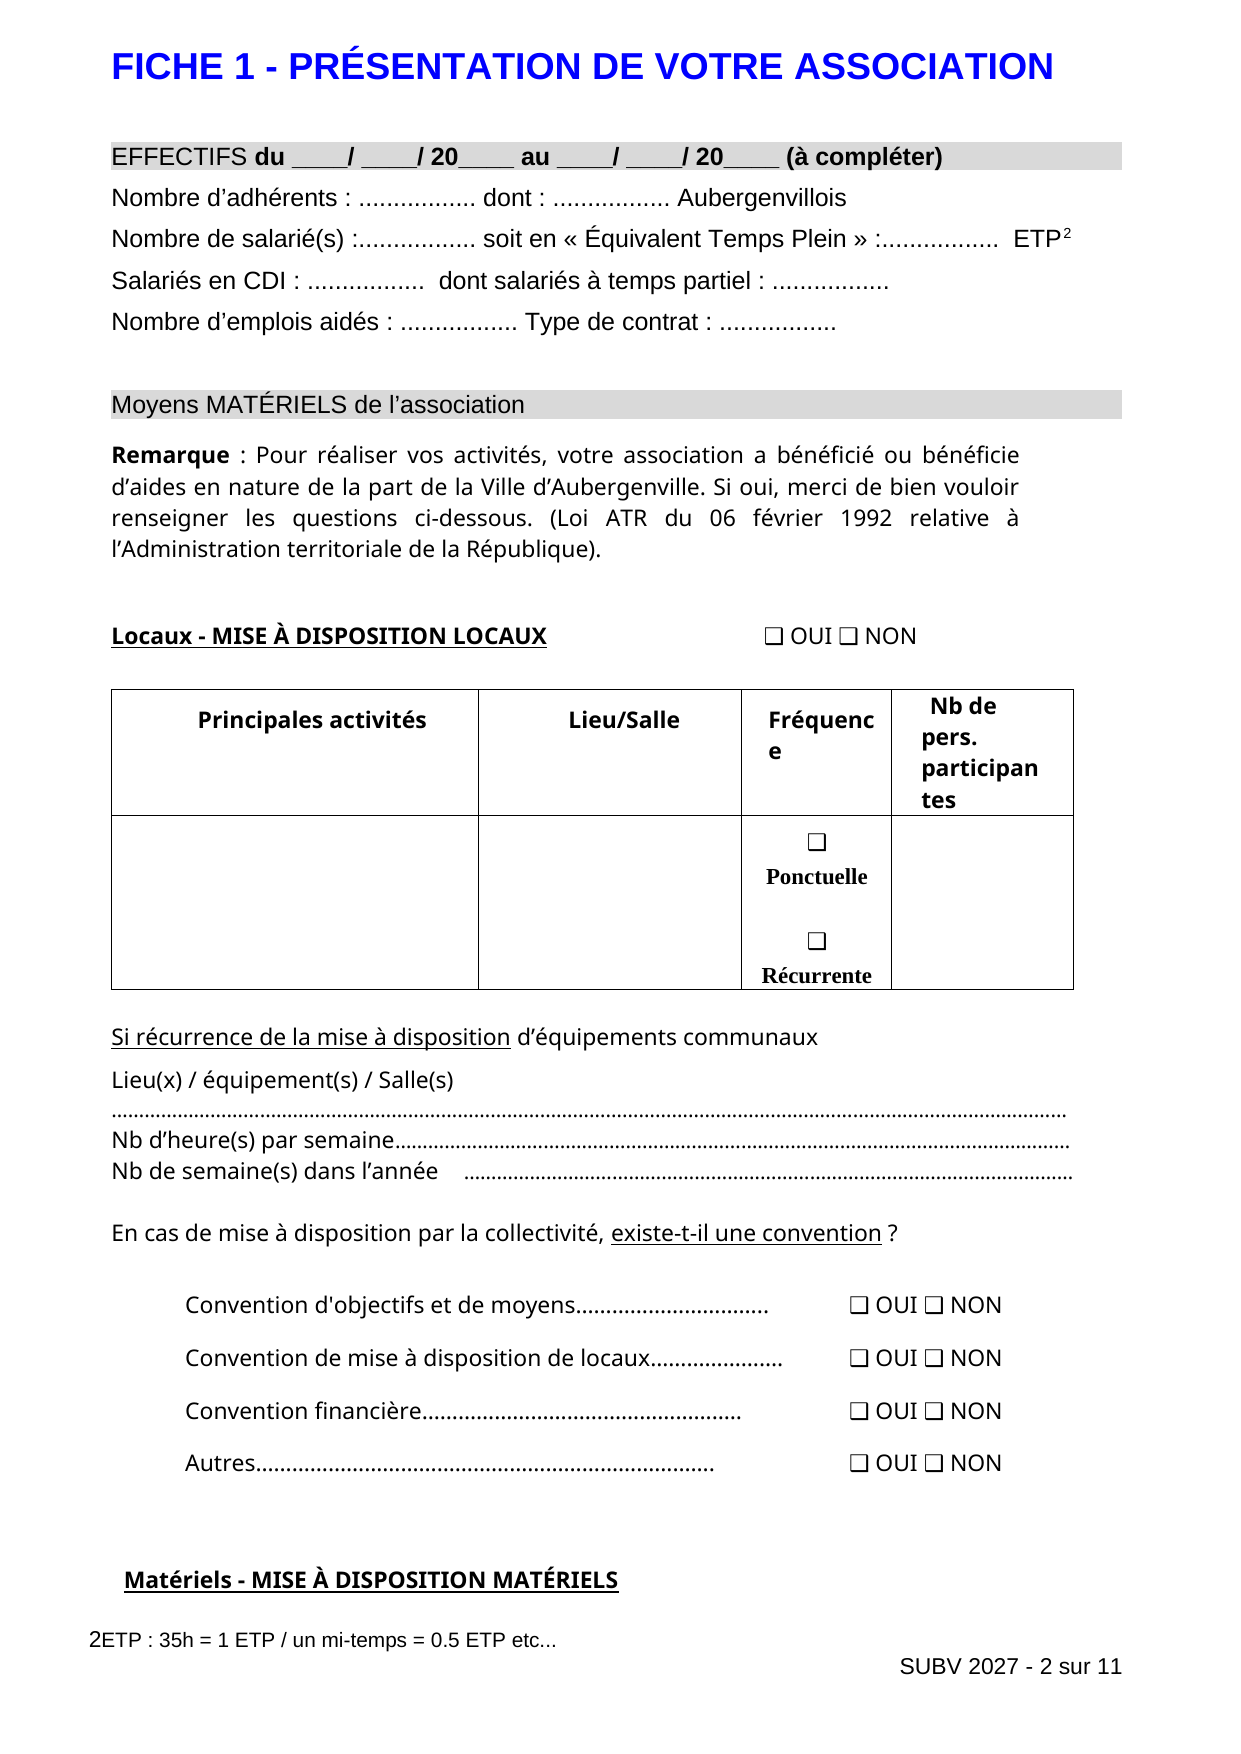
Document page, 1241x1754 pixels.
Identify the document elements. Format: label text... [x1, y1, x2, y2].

text Moyens MATÉRIELS de l’association [111, 390, 1122, 419]
text EFFECTIFS du ____/ ____/ 20____ au ____/ ____/ 20____ (à compléter) [111, 142, 1122, 170]
text Nombre de salarié(s) :................. soit en « Équivalent Temps Plein » :................. ETP [111, 224, 1122, 253]
table_header Fréquence [742, 690, 891, 815]
text Nombre d’adhérents : ................. dont : ................. Aubergenvillois [111, 183, 1122, 212]
text ETP : 35h = 1 ETP / un mi-temps = 0.5 ETP etc... [88, 1626, 1122, 1652]
text Convention d'objectifs et de moyens………………………….. ❑ OUI ❑ NON [185, 1280, 1122, 1327]
text Nb de semaine(s) dans l’année ………………………………………………………………………………………………… [111, 1155, 1122, 1186]
table_cell ❑ Ponctuelle ❑ Récurrente [742, 816, 891, 989]
text Nb d’heure(s) par semaine…………………………………………………………………………………………………………… [111, 1123, 1122, 1155]
table_header Nb de pers. participantes [892, 690, 1073, 815]
text Salariés en CDI : ................. dont salariés à temps partiel : ................. [111, 266, 1122, 295]
text FICHE 1 - PRÉSENTATION DE VOTRE ASSOCIATION [111, 44, 1122, 87]
text Si récurrence de la mise à disposition d’équipements communaux [111, 1021, 1122, 1052]
text Matériels - MISE À DISPOSITION MATÉRIELS [88, 1564, 1122, 1596]
text Convention financière…………………………………………….. ❑ OUI ❑ NON [185, 1385, 1122, 1432]
table_cell [112, 816, 478, 989]
text Nombre d’emplois aidés : ................. Type de contrat : ................. [111, 307, 1122, 336]
table_cell [892, 816, 1073, 989]
table_header Lieu/Salle [479, 690, 741, 815]
text Convention de mise à disposition de locaux…………………. ❑ OUI ❑ NON [185, 1332, 1122, 1379]
text Locaux - MISE À DISPOSITION LOCAUX ❑ OUI ❑ NON [111, 611, 1021, 658]
text En cas de mise à disposition par la collectivité, existe-t-il une convention ? [111, 1217, 1122, 1248]
text ………………………………………………………………………………………………………………………………………………………… [111, 1095, 1122, 1123]
table_cell [479, 816, 741, 989]
table_header Principales activités [112, 690, 478, 815]
text Remarque : Pour réaliser vos activités, votre association a bénéficié ou bénéficie d’aides en nature de la part de la Ville d’Aubergenville. Si oui, merci de bien vouloir renseigner les questions ci-dessous. (Loi ATR du 06 février 1992 relative à l’Administration territoriale de la République). [111, 439, 1021, 564]
text Autres…………………………………………………………………. ❑ OUI ❑ NON [185, 1438, 1122, 1485]
text Lieu(x) / équipement(s) / Salle(s) [111, 1064, 1122, 1095]
